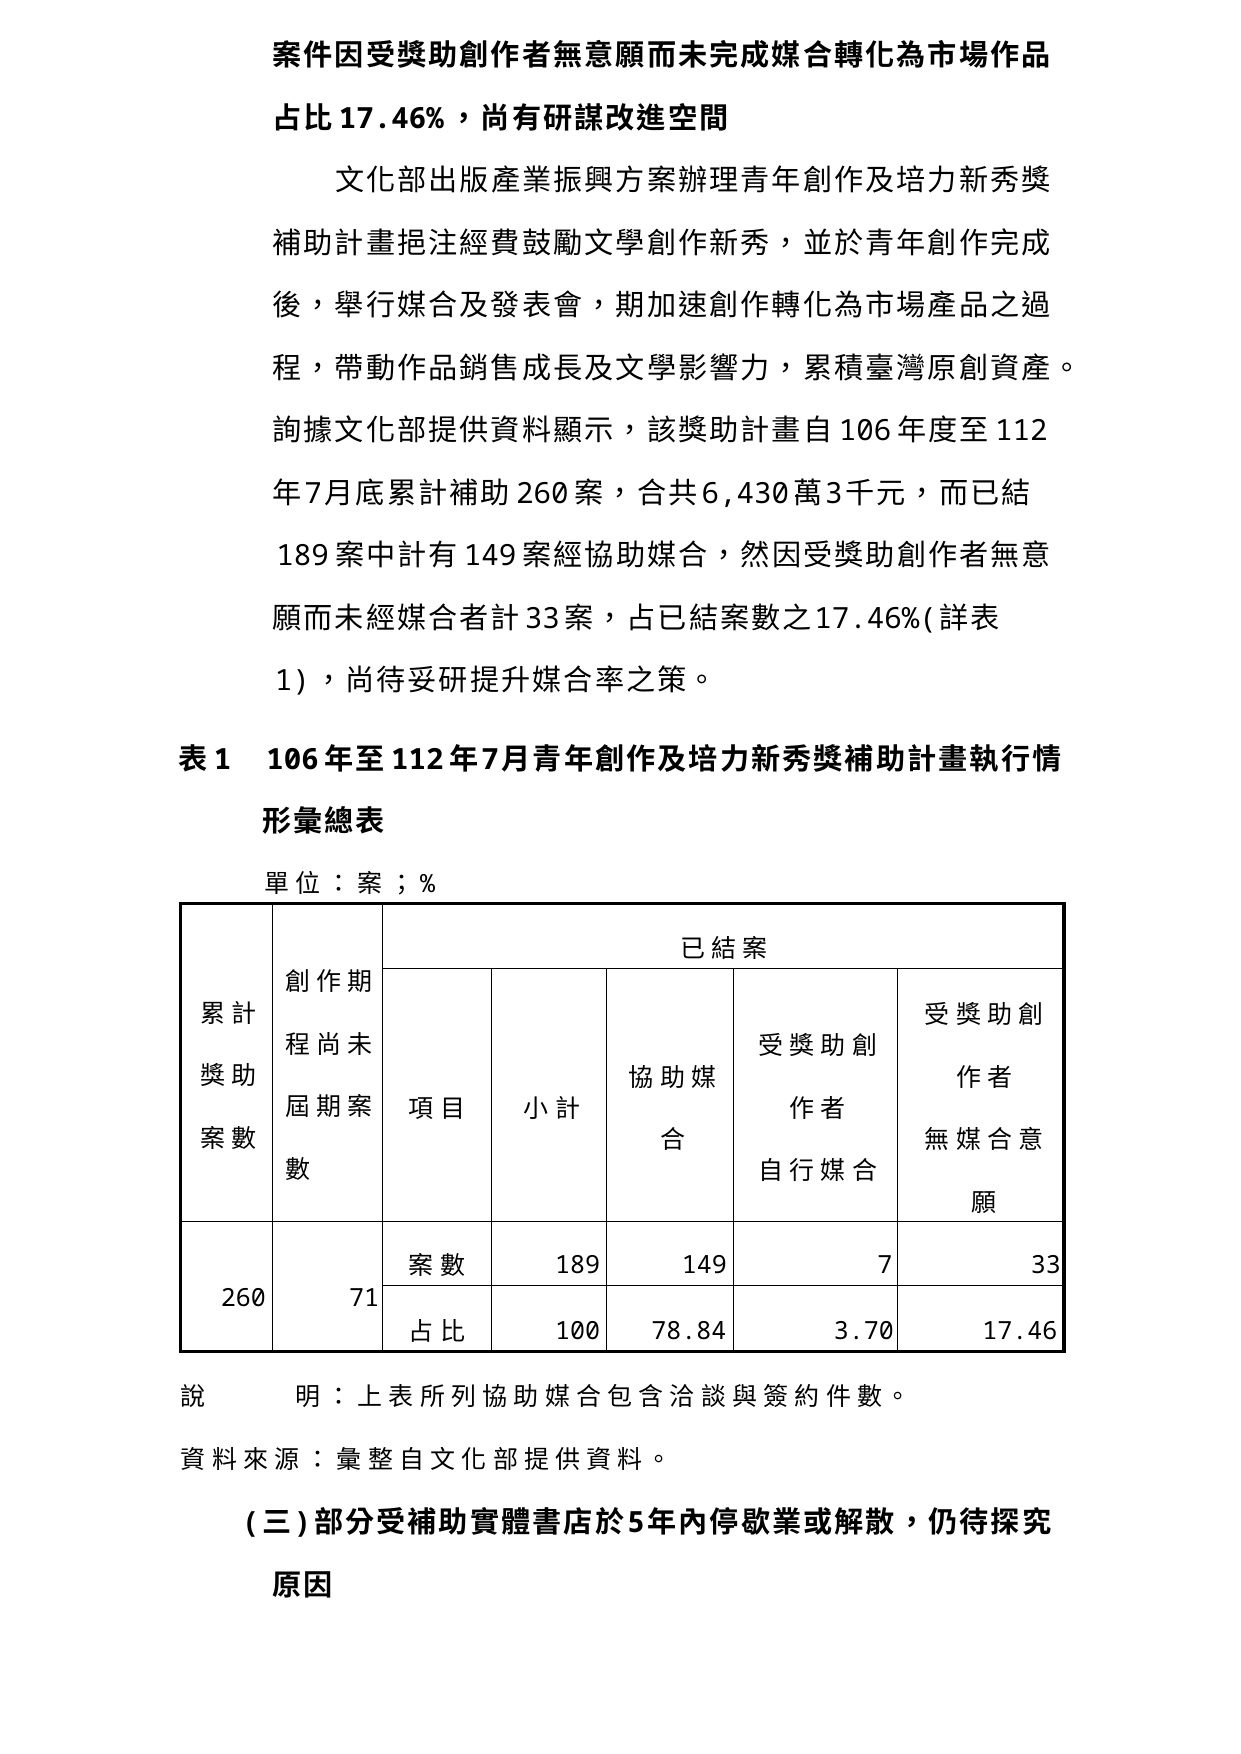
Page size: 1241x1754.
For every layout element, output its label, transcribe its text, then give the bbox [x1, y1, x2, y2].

text 文化部出版產業振興方案辦理青年創作及培力新秀獎補助計畫挹注經費鼓勵文學創作新秀，並於青年創作完成後，舉行媒合及發表會，期加速創作轉化為市場產品之過程，帶動作品銷售成長及文學影響力，累積臺灣原創資產。詢據文化部提供資料顯示，該獎助計畫自106年度至112年7月底累計補助260案，合共6,430萬3千元，而已結189案中計有149案經協助媒合，然因受獎助創作者無意願而未經媒合者計33案，占已結案數之17.46%(詳表1)，尚待妥研提升媒合率之策。 [266, 136, 1063, 699]
table_cell 小計 [492, 969, 606, 1221]
table_cell 協助媒合 [607, 969, 733, 1221]
table_cell 71 [273, 1222, 382, 1350]
text 表1 106年至112年7月青年創作及培力新秀獎補助計畫執行情形彙總表 單位：案；% [177, 715, 1063, 902]
table_cell 受獎助創作者 自行媒合 [734, 969, 897, 1221]
table_cell 占比 [383, 1286, 491, 1350]
table_cell 78.84 [607, 1286, 733, 1350]
table_header 累計獎助案數 [182, 905, 272, 1221]
table_cell 189 [492, 1222, 606, 1284]
text (三)部分受補助實體書店於5年內停歇業或解散，仍待探究原因 [236, 1478, 1063, 1603]
table_header 已結案 [383, 905, 1062, 968]
table_cell 17.46 [898, 1286, 1062, 1350]
text 說 明：上表所列協助媒合包含洽談與簽約件數。 [177, 1353, 1063, 1416]
text 資料來源：彙整自文化部提供資料。 [177, 1416, 1063, 1478]
table_cell 受獎助創作者 無媒合意願 [898, 969, 1062, 1221]
table_cell 260 [182, 1222, 272, 1350]
text 案件因受獎助創作者無意願而未完成媒合轉化為市場作品占比17.46%，尚有研謀改進空間 [236, 11, 1063, 136]
table_cell 33 [898, 1222, 1062, 1284]
table_cell 100 [492, 1286, 606, 1350]
table_cell 項目 [383, 969, 491, 1221]
table_cell 7 [734, 1222, 897, 1284]
table_cell 3.70 [734, 1286, 897, 1350]
table_cell 案數 [383, 1222, 491, 1284]
table_cell 149 [607, 1222, 733, 1284]
table_header 創作期程尚未屆期案數 [273, 905, 382, 1221]
